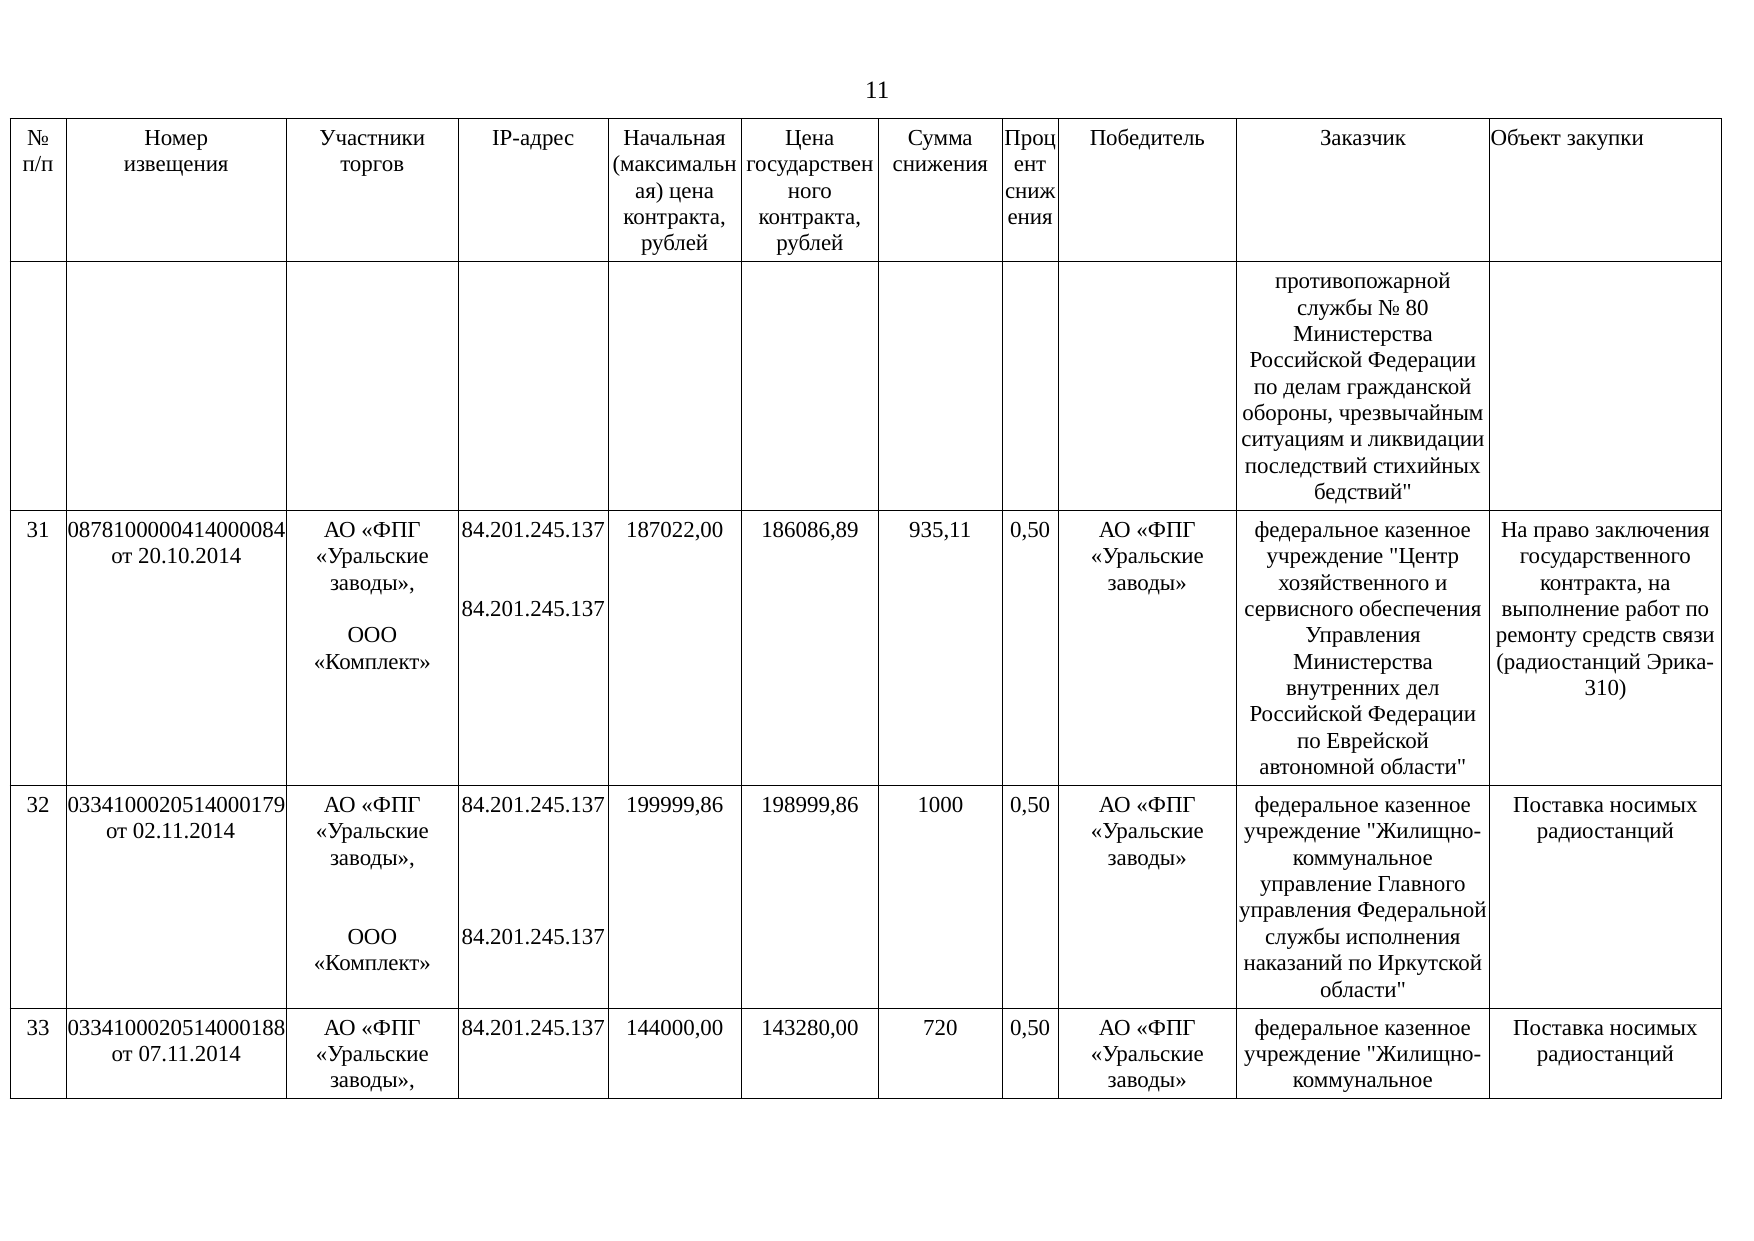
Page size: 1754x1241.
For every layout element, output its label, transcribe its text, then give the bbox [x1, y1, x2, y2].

table_header Сумма снижения [879, 119, 1002, 261]
table_cell 199999,86 [609, 786, 741, 1008]
table_cell Поставка носимых радиостанций [1490, 1009, 1721, 1098]
table_cell [1059, 262, 1236, 510]
table_header Процент снижения [1003, 119, 1058, 261]
table_cell [11, 262, 66, 510]
table_cell 198999,86 [742, 786, 878, 1008]
table_cell 186086,89 [742, 511, 878, 785]
table_cell 935,11 [879, 511, 1002, 785]
table_cell АО «ФПГ «Уральские заводы» [1059, 1009, 1236, 1098]
table_header Цена государственного контракта, рублей [742, 119, 878, 261]
table_cell 32 [11, 786, 66, 1008]
table_cell [1003, 262, 1058, 510]
table_cell 84.201.245.137 [459, 1009, 608, 1098]
table_cell 0334100020514000188 от 07.11.2014 [67, 1009, 286, 1098]
table_cell [609, 262, 741, 510]
table_cell 720 [879, 1009, 1002, 1098]
table_header Заказчик [1237, 119, 1489, 261]
table_cell 0,50 [1003, 786, 1058, 1008]
table_header Номер извещения [67, 119, 286, 261]
table_cell АО «ФПГ «Уральские заводы», [287, 1009, 458, 1098]
table_cell 0,50 [1003, 511, 1058, 785]
table_cell федеральное казенное учреждение "Центр хозяйственного и сервисного обеспечения Управления Министерства внутренних дел Российской Федерации по Еврейской автономной области" [1237, 511, 1489, 785]
table_cell На право заключения государственного контракта, на выполнение работ по ремонту средств связи (радиостанций Эрика-310) [1490, 511, 1721, 785]
table_cell 143280,00 [742, 1009, 878, 1098]
table_cell 0878100000414000084 от 20.10.2014 [67, 511, 286, 785]
table_header Участники торгов [287, 119, 458, 261]
table_cell АО «ФПГ «Уральские заводы» [1059, 786, 1236, 1008]
table_cell федеральное казенное учреждение "Жилищно-коммунальное [1237, 1009, 1489, 1098]
table_cell Поставка носимых радиостанций [1490, 786, 1721, 1008]
table_cell 84.201.245.137 84.201.245.137 [459, 786, 608, 1008]
table_cell 31 [11, 511, 66, 785]
table_cell 1000 [879, 786, 1002, 1008]
table_cell 84.201.245.137 84.201.245.137 [459, 511, 608, 785]
table_cell 187022,00 [609, 511, 741, 785]
table_cell АО «ФПГ «Уральские заводы», ООО «Комплект» [287, 511, 458, 785]
table_cell 144000,00 [609, 1009, 741, 1098]
table_header № п/п [11, 119, 66, 261]
table_header Победитель [1059, 119, 1236, 261]
table_cell 0,50 [1003, 1009, 1058, 1098]
table_header Начальная (максимальная) цена контракта, рублей [609, 119, 741, 261]
table_cell [67, 262, 286, 510]
table_cell 0334100020514000179 от 02.11.2014 [67, 786, 286, 1008]
table_header IP-адрес [459, 119, 608, 261]
table_cell АО «ФПГ «Уральские заводы» [1059, 511, 1236, 785]
table_cell [287, 262, 458, 510]
table_cell [742, 262, 878, 510]
table_cell [459, 262, 608, 510]
table_cell [1490, 262, 1721, 510]
table_cell 33 [11, 1009, 66, 1098]
table_cell федеральное казенное учреждение "Жилищно-коммунальное управление Главного управления Федеральной службы исполнения наказаний по Иркутской области" [1237, 786, 1489, 1008]
table_cell АО «ФПГ «Уральские заводы», ООО «Комплект» [287, 786, 458, 1008]
table_cell противопожарной службы № 80 Министерства Российской Федерации по делам гражданской обороны, чрезвычайным ситуациям и ликвидации последствий стихийных бедствий" [1237, 262, 1489, 510]
table_header Объект закупки [1490, 119, 1721, 261]
table_cell [879, 262, 1002, 510]
